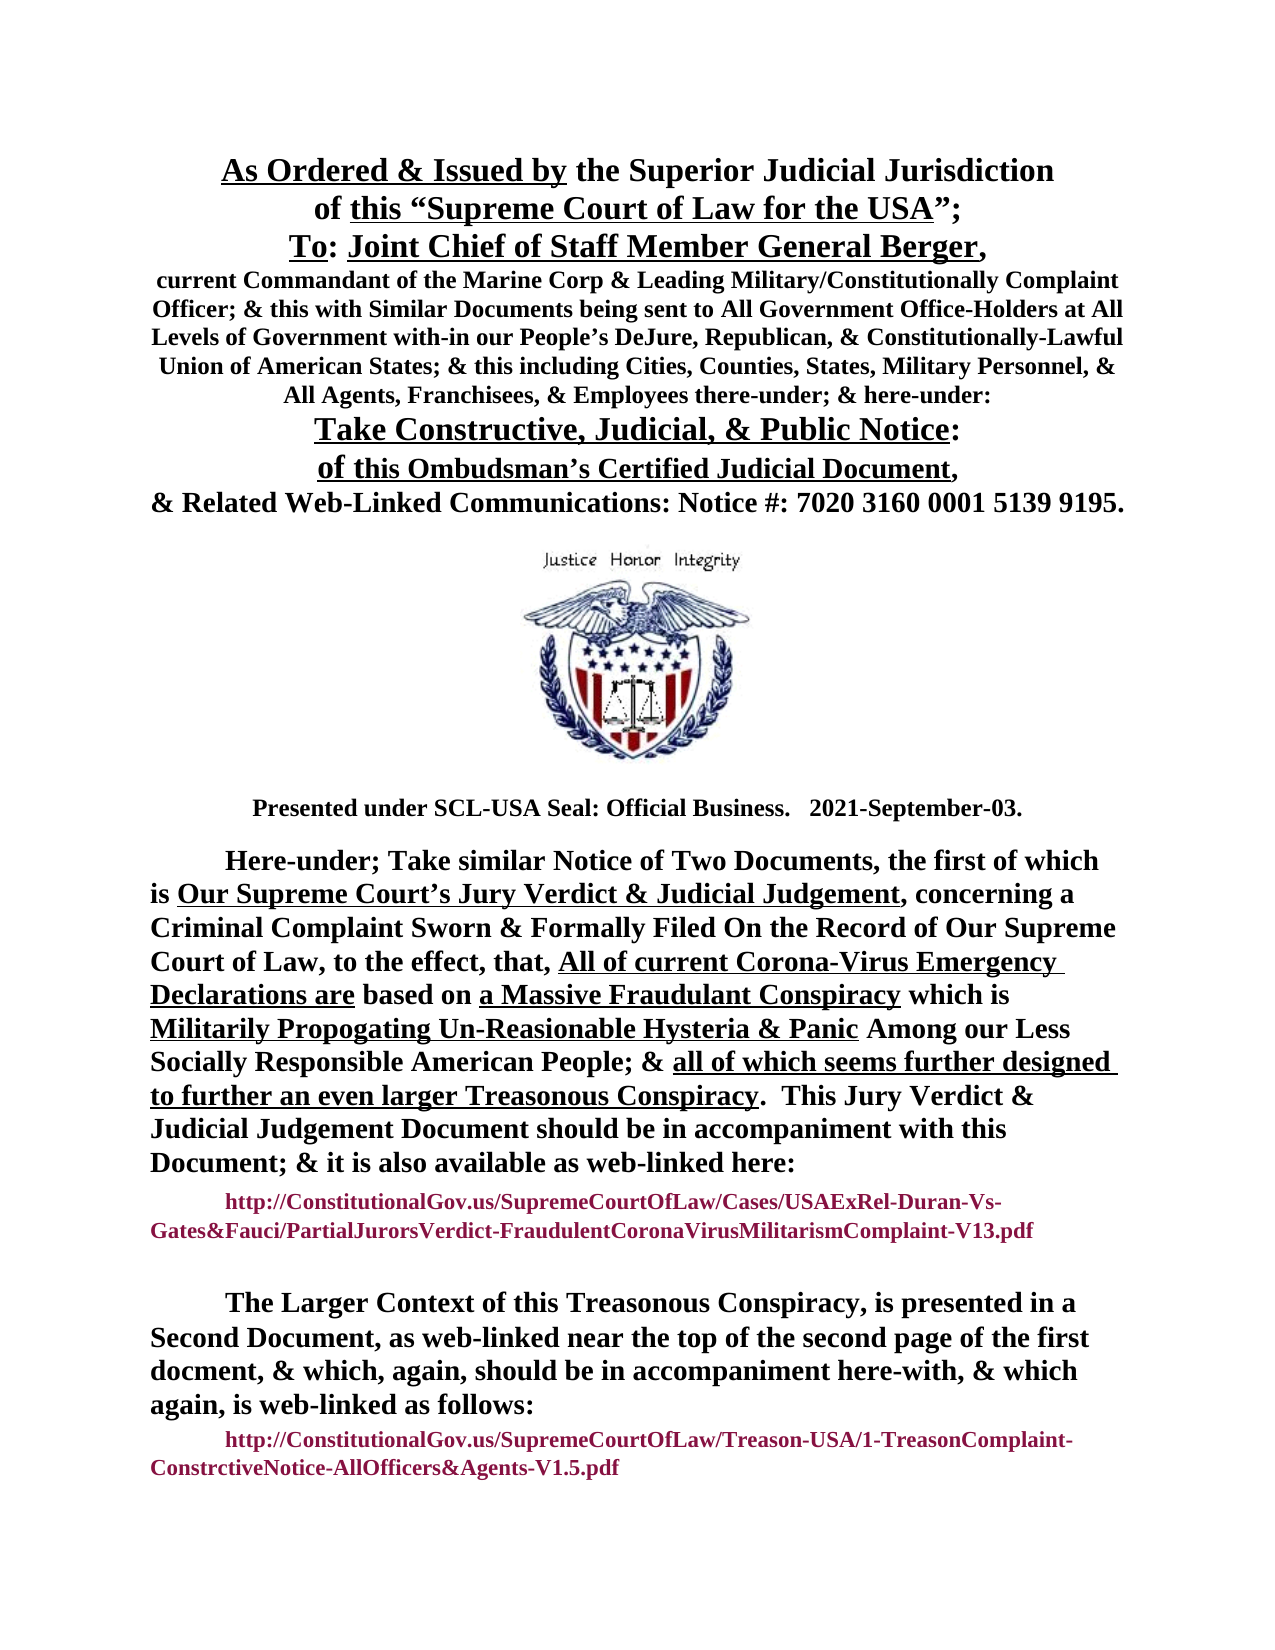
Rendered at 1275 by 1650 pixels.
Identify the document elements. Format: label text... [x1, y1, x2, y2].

text Here-under; Take similar Notice of Two Documents, the first of which is Our Supreme Court’s Jury Verdict & Judicial Judgement, concerning a Criminal Complaint Sworn & Formally Filed On the Record of Our Supreme Court of Law, to the effect, that, All of current Corona-Virus Emergency Declarations are based on a Massive Fraudulant Conspiracy which is Militarily Propogating Un-Reasionable Hysteria & Panic Among our Less Socially Responsible American People; & all of which seems further designed to further an even larger Treasonous Conspiracy. This Jury Verdict & Judicial Judgement Document should be in accompaniment with this Document; & it is also available as web-linked here: http://ConstitutionalGov.us/SupremeCourtOfLaw/Cases/USAExRel-Duran-Vs-Gates&Fauci/PartialJurorsVerdict-FraudulentCoronaVirusMilitarismComplaint-V13.pdf The Larger Context of this Treasonous Conspiracy, is presented in a Second Document, as web-linked near the top of the second page of the first docment, & which, again, should be in accompaniment here-with, & which again, is web-linked as follows: http://ConstitutionalGov.us/SupremeCourtOfLaw/Treason-USA/1-TreasonComplaint-ConstrctiveNotice-AllOfficers&Agents-V1.5.pdf [150, 843, 1125, 1480]
text Presented under SCL-USA Seal: Official Business. 2021-September-03. [150, 540, 1125, 822]
text As Ordered & Issued by the Superior Judicial Jurisdiction of this “Supreme Court of Law for the USA”; To: Joint Chief of Staff Member General Berger, current Commandant of the Marine Corp & Leading Military/Constitutionally Complaint Officer; & this with Similar Documents being sent to All Government Office-Holders at All Levels of Government with-in our People’s DeJure, Republican, & Constitutionally-Lawful Union of American States; & this including Cities, Counties, States, Military Personnel, & All Agents, Franchisees, & Employees there-under; & here-under: Take Constructive, Judicial, & Public Notice: of this Ombudsman’s Certified Judicial Document, & Related Web-Linked Communications: Notice #: 7020 3160 0001 5139 9195. [150, 150, 1125, 519]
